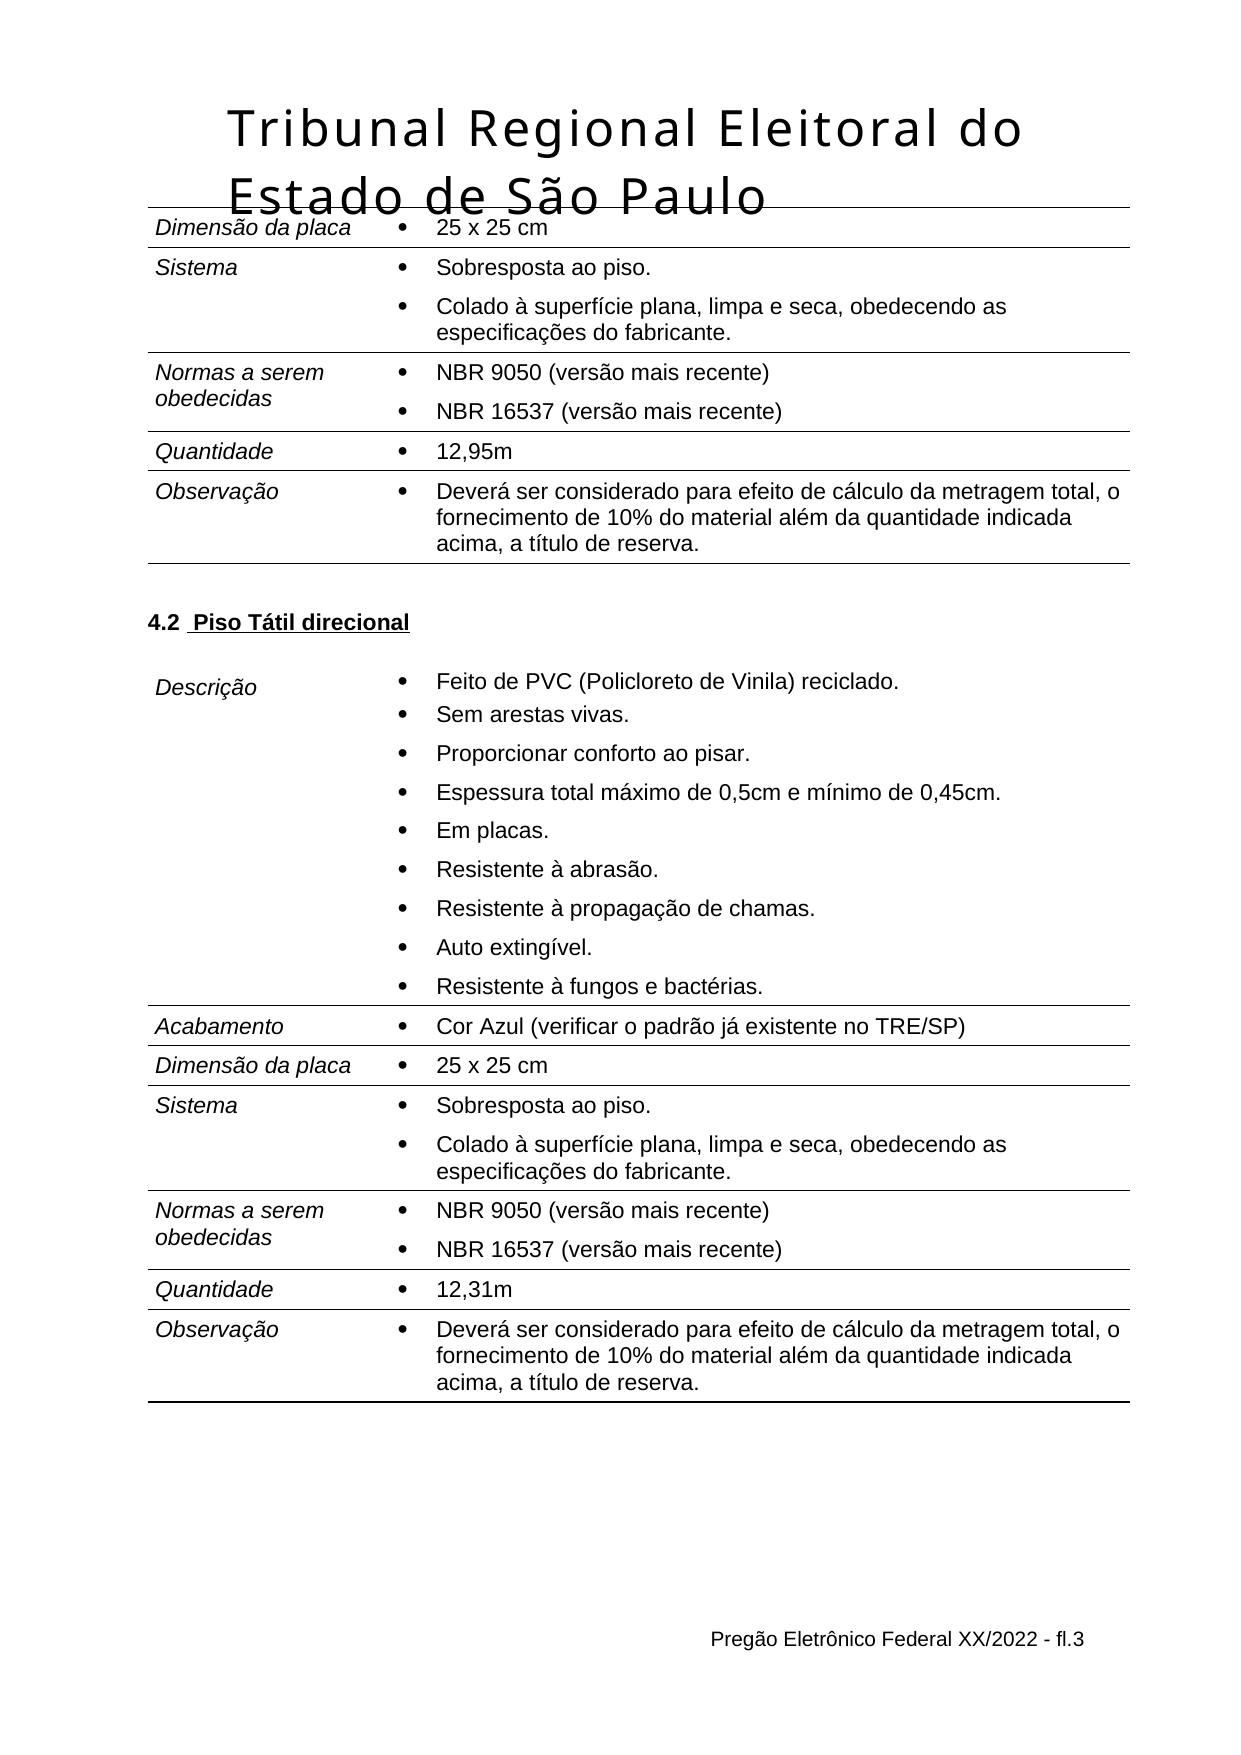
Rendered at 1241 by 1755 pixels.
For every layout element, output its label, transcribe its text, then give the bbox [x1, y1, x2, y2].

table_cell NBR 9050 (versão mais recente) NBR 16537 (versão mais recente) [391, 1191, 1129, 1269]
table_cell 25 x 25 cm [391, 1046, 1129, 1085]
table_cell 12,95m [391, 432, 1129, 470]
table_cell 12,31m [391, 1270, 1129, 1309]
table_cell 25 x 25 cm [391, 208, 1129, 247]
table_cell Cor Azul (verificar o padrão já existente no TRE/SP) [391, 1006, 1129, 1045]
table_cell Sistema [148, 1086, 391, 1190]
table_cell Acabamento [148, 1006, 391, 1045]
table_cell Observação [148, 1310, 391, 1401]
table_cell Quantidade [148, 1270, 391, 1309]
table_cell Normas a serem obedecidas [148, 353, 391, 431]
table_cell Observação [148, 471, 391, 563]
table_cell Sobresposta ao piso. Colado à superfície plana, limpa e seca, obedecendo as especificações do fabricante. [391, 248, 1129, 352]
table_cell Normas a serem obedecidas [148, 1191, 391, 1269]
table_cell Dimensão da placa [148, 1046, 391, 1085]
table_cell Quantidade [148, 432, 391, 470]
list Piso Tátil direcional [148, 609, 1093, 636]
table_header Descrição [148, 668, 391, 1005]
table_cell NBR 9050 (versão mais recente) NBR 16537 (versão mais recente) [391, 353, 1129, 431]
table_cell Dimensão da placa [148, 208, 391, 247]
table_cell Deverá ser considerado para efeito de cálculo da metragem total, o fornecimento de 10% do material além da quantidade indicada acima, a título de reserva. [391, 471, 1129, 563]
table_header Feito de PVC (Policloreto de Vinila) reciclado. Sem arestas vivas. Proporcionar conforto ao pisar. Espessura total máximo de 0,5cm e mínimo de 0,45cm. Em placas. Resistente à abrasão. Resistente à propagação de chamas. Auto extingível. Resistente à fungos e bactérias. [391, 668, 1129, 1005]
table_cell Sistema [148, 248, 391, 352]
table_cell Deverá ser considerado para efeito de cálculo da metragem total, o fornecimento de 10% do material além da quantidade indicada acima, a título de reserva. [391, 1310, 1129, 1401]
table_cell Sobresposta ao piso. Colado à superfície plana, limpa e seca, obedecendo as especificações do fabricante. [391, 1086, 1129, 1190]
